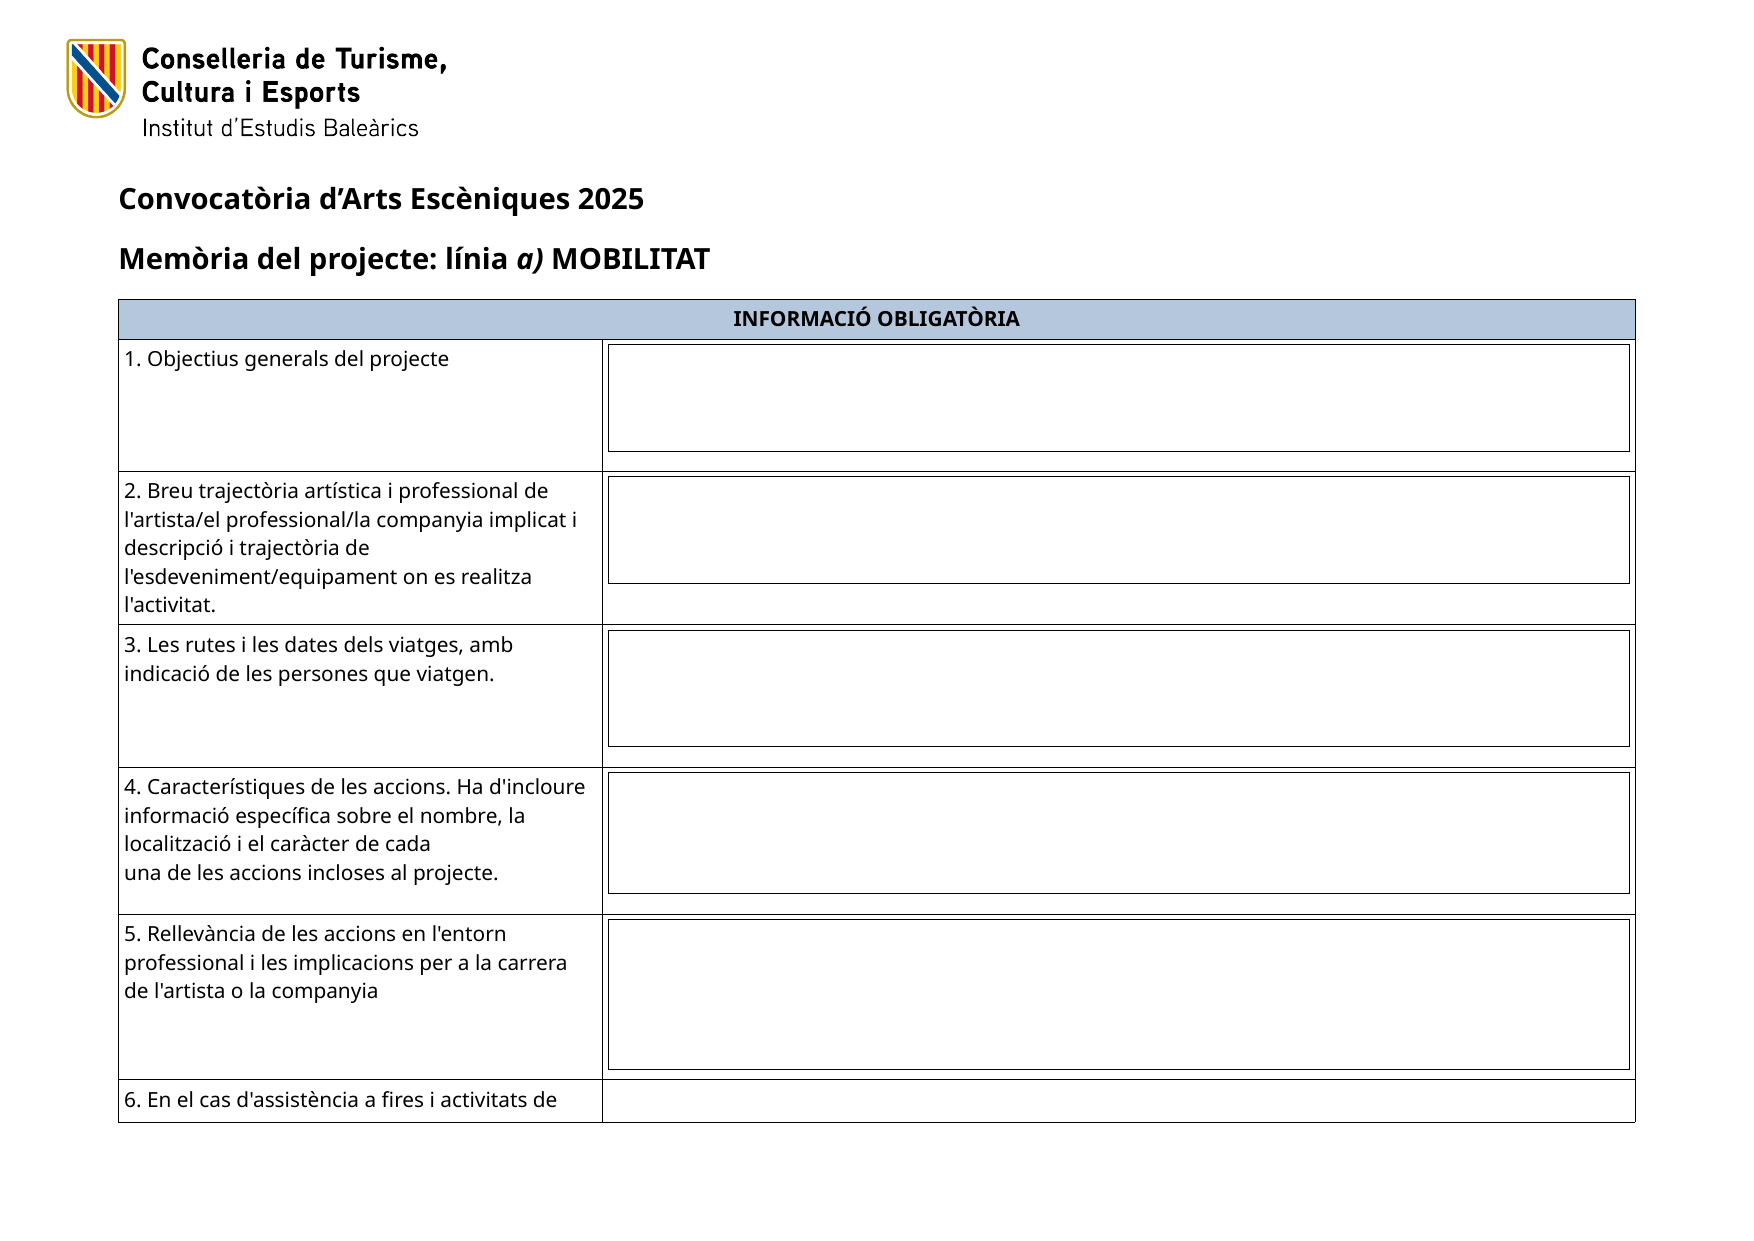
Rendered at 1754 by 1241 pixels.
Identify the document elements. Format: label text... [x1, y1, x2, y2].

table_cell 2. Breu trajectòria artística i professional de l'artista/el professional/la companyia implicat i descripció i trajectòria de l'esdeveniment/equipament on es realitza l'activitat. [119, 472, 602, 624]
table_cell 6. En el cas d'assistència a fires i activitats de [119, 1080, 602, 1122]
table_cell [603, 625, 1635, 767]
text Memòria del projecte: línia a) MOBILITAT [118, 238, 1636, 278]
table_header INFORMACIÓ OBLIGATÒRIA [119, 300, 1635, 339]
table_cell [603, 768, 1635, 913]
table_cell 5. Rellevància de les accions en l'entorn professional i les implicacions per a la carrera de l'artista o la companyia [119, 915, 602, 1079]
table_cell [603, 915, 1635, 1079]
table_cell 3. Les rutes i les dates dels viatges, amb indicació de les persones que viatgen. [119, 625, 602, 767]
table_cell 4. Característiques de les accions. Ha d'incloure informació específica sobre el nombre, la localització i el caràcter de cada una de les accions incloses al projecte. [119, 768, 602, 913]
table_cell [603, 340, 1635, 471]
table_cell [603, 1080, 1635, 1122]
text Convocatòria d’Arts Escèniques 2025 [118, 178, 1636, 218]
picture [57, 30, 455, 145]
table_cell [603, 472, 1635, 624]
table_cell 1. Objectius generals del projecte [119, 340, 602, 471]
